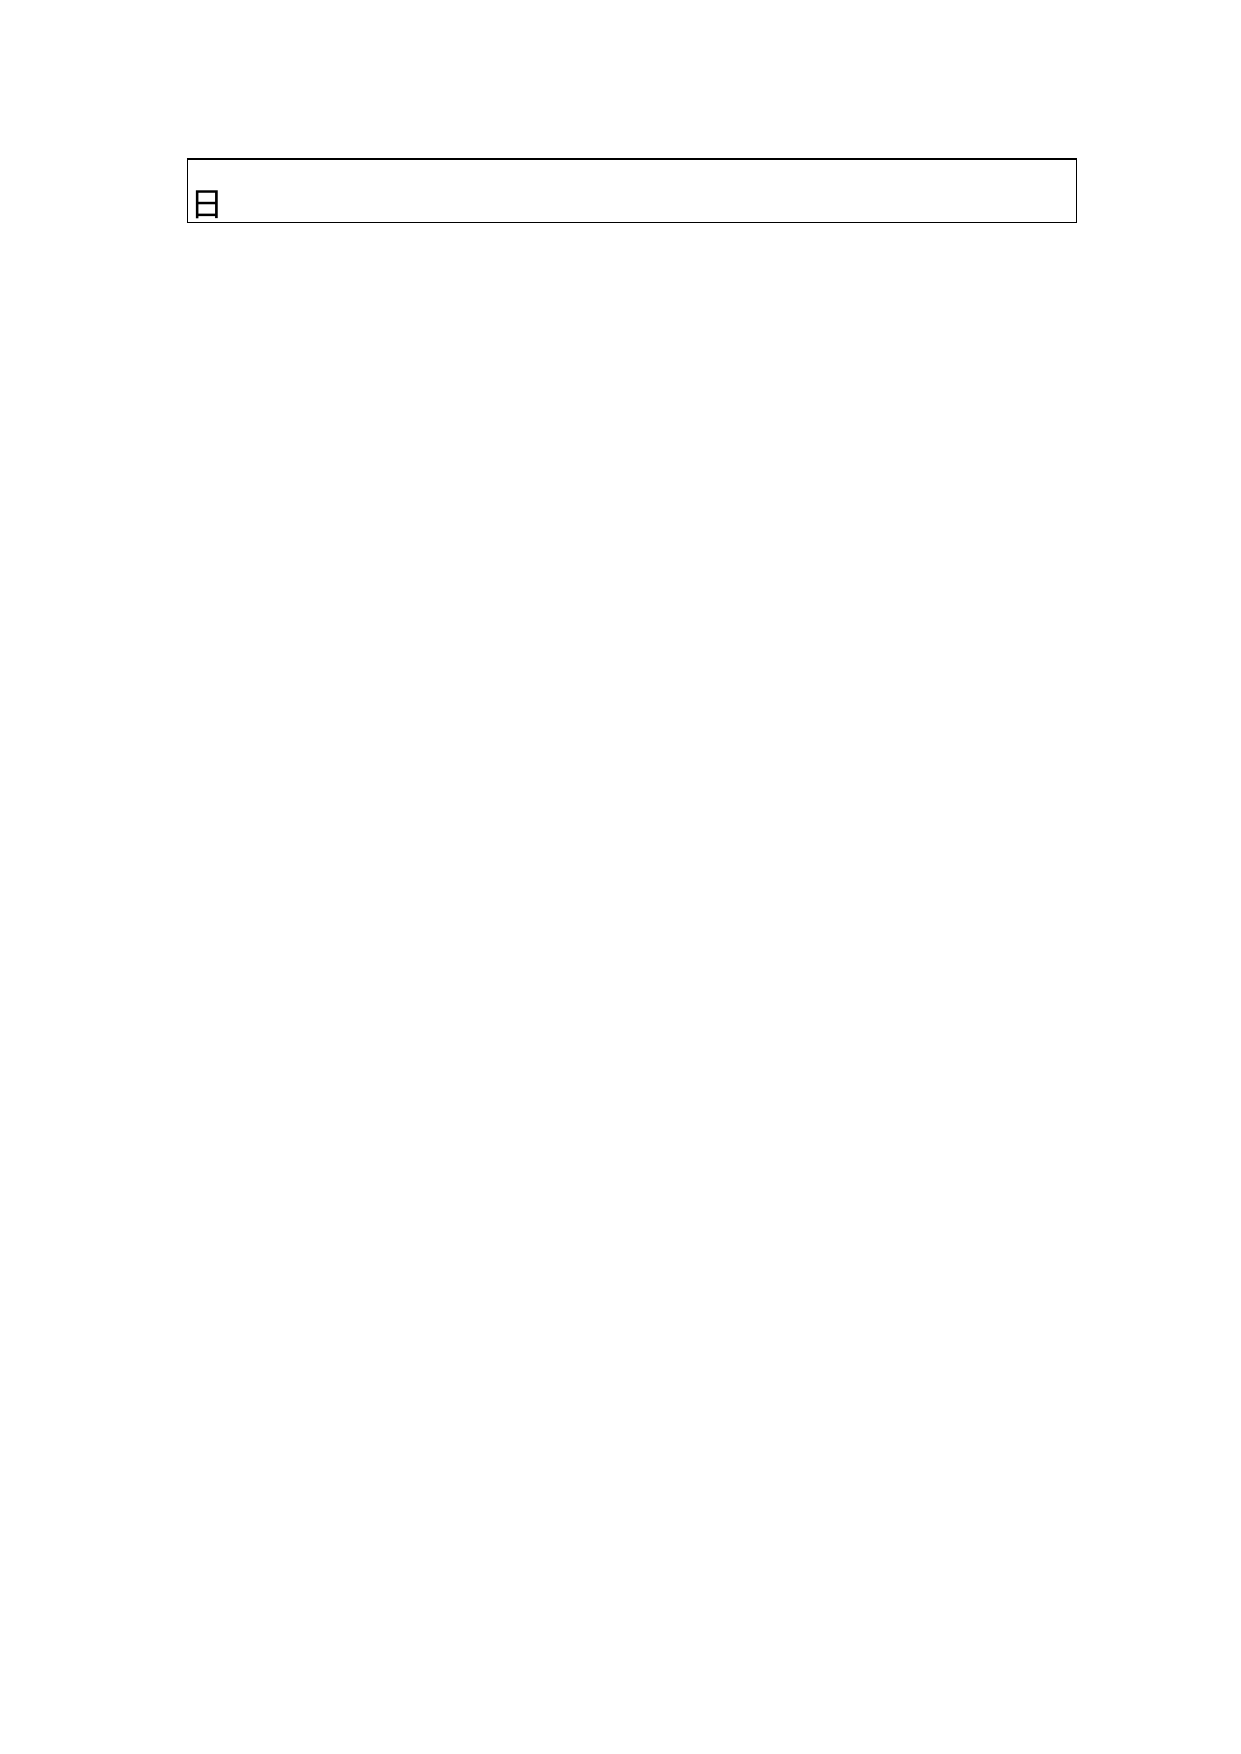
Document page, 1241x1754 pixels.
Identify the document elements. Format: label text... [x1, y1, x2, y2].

table_cell 日 [188, 160, 1076, 222]
